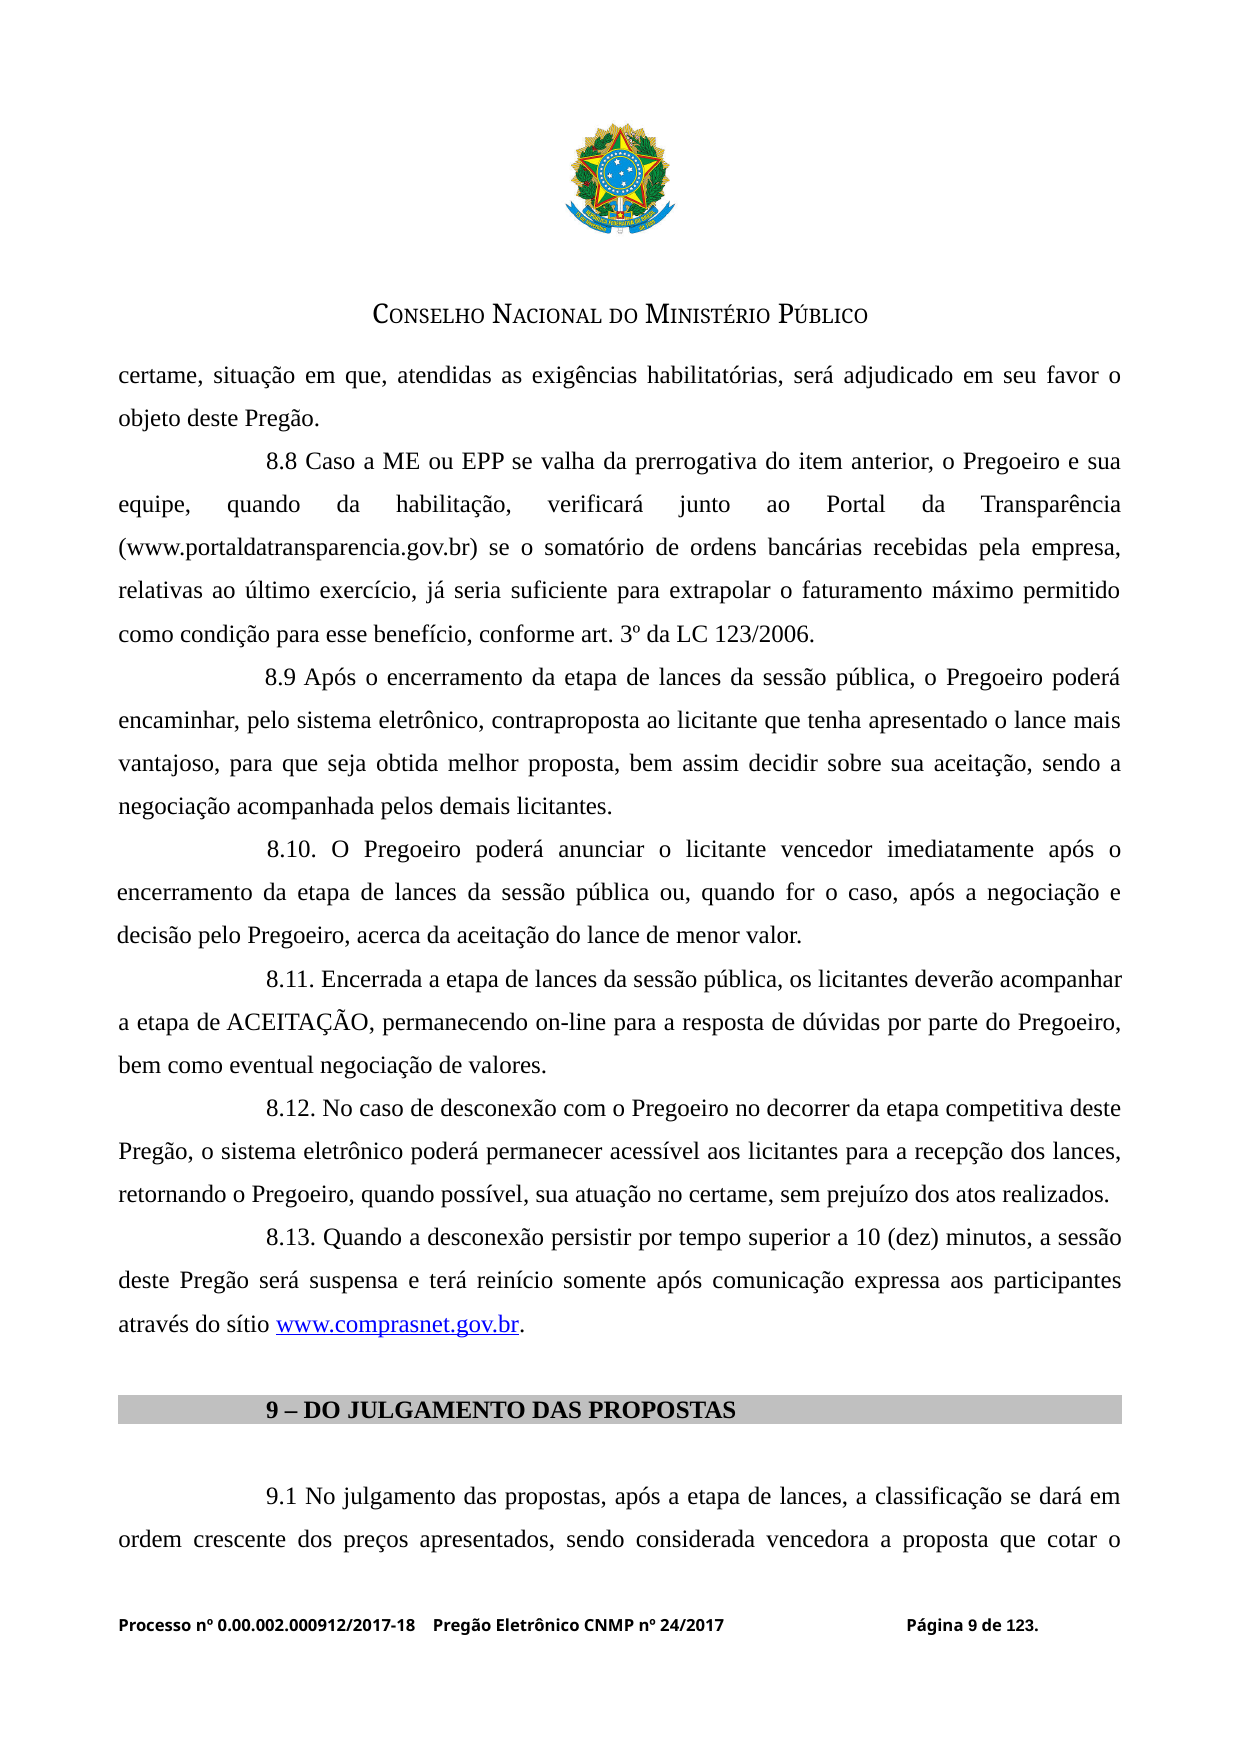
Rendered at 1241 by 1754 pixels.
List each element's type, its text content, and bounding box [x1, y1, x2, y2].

text 8.13. Quando a desconexão persistir por tempo superior a 10 (dez) minutos, a sessão deste Pregão será suspensa e terá reinício somente após comunicação expressa aos participantes através do sítio www.comprasnet.gov.br. [118, 1222, 1122, 1337]
text 9 – DO JULGAMENTO DAS PROPOSTAS [118, 1395, 1122, 1424]
text 8.8 Caso a ME ou EPP se valha da prerrogativa do item anterior, o Pregoeiro e sua equipe, quando da habilitação, verificará junto ao Portal da Transparência (www.portaldatransparencia.gov.br) se o somatório de ordens bancárias recebidas pela empresa, relativas ao último exercício, já seria suficiente para extrapolar o faturamento máximo permitido como condição para esse benefício, conforme art. 3º da LC 123/2006. [118, 446, 1122, 647]
text 8.11. Encerrada a etapa de lances da sessão pública, os licitantes deverão acompanhar a etapa de ACEITAÇÃO, permanecendo on-line para a resposta de dúvidas por parte do Pregoeiro, bem como eventual negociação de valores. [118, 964, 1122, 1079]
text 8.10. O Pregoeiro poderá anunciar o licitante vencedor imediatamente após o encerramento da etapa de lances da sessão pública ou, quando for o caso, após a negociação e decisão pelo Pregoeiro, acerca da aceitação do lance de menor valor. [117, 834, 1122, 949]
text 9.1 No julgamento das propostas, após a etapa de lances, a classificação se dará em ordem crescente dos preços apresentados, sendo considerada vencedora a proposta que cotar o [118, 1481, 1122, 1553]
text 8.9 Após o encerramento da etapa de lances da sessão pública, o Pregoeiro poderá encaminhar, pelo sistema eletrônico, contraproposta ao licitante que tenha apresentado o lance mais vantajoso, para que seja obtida melhor proposta, bem assim decidir sobre sua aceitação, sendo a negociação acompanhada pelos demais licitantes. [118, 662, 1122, 820]
text 8.12. No caso de desconexão com o Pregoeiro no decorrer da etapa competitiva deste Pregão, o sistema eletrônico poderá permanecer acessível aos licitantes para a recepção dos lances, retornando o Pregoeiro, quando possível, sua atuação no certame, sem prejuízo dos atos realizados. [118, 1093, 1122, 1208]
text certame, situação em que, atendidas as exigências habilitatórias, será adjudicado em seu favor o objeto deste Pregão. [118, 360, 1122, 432]
